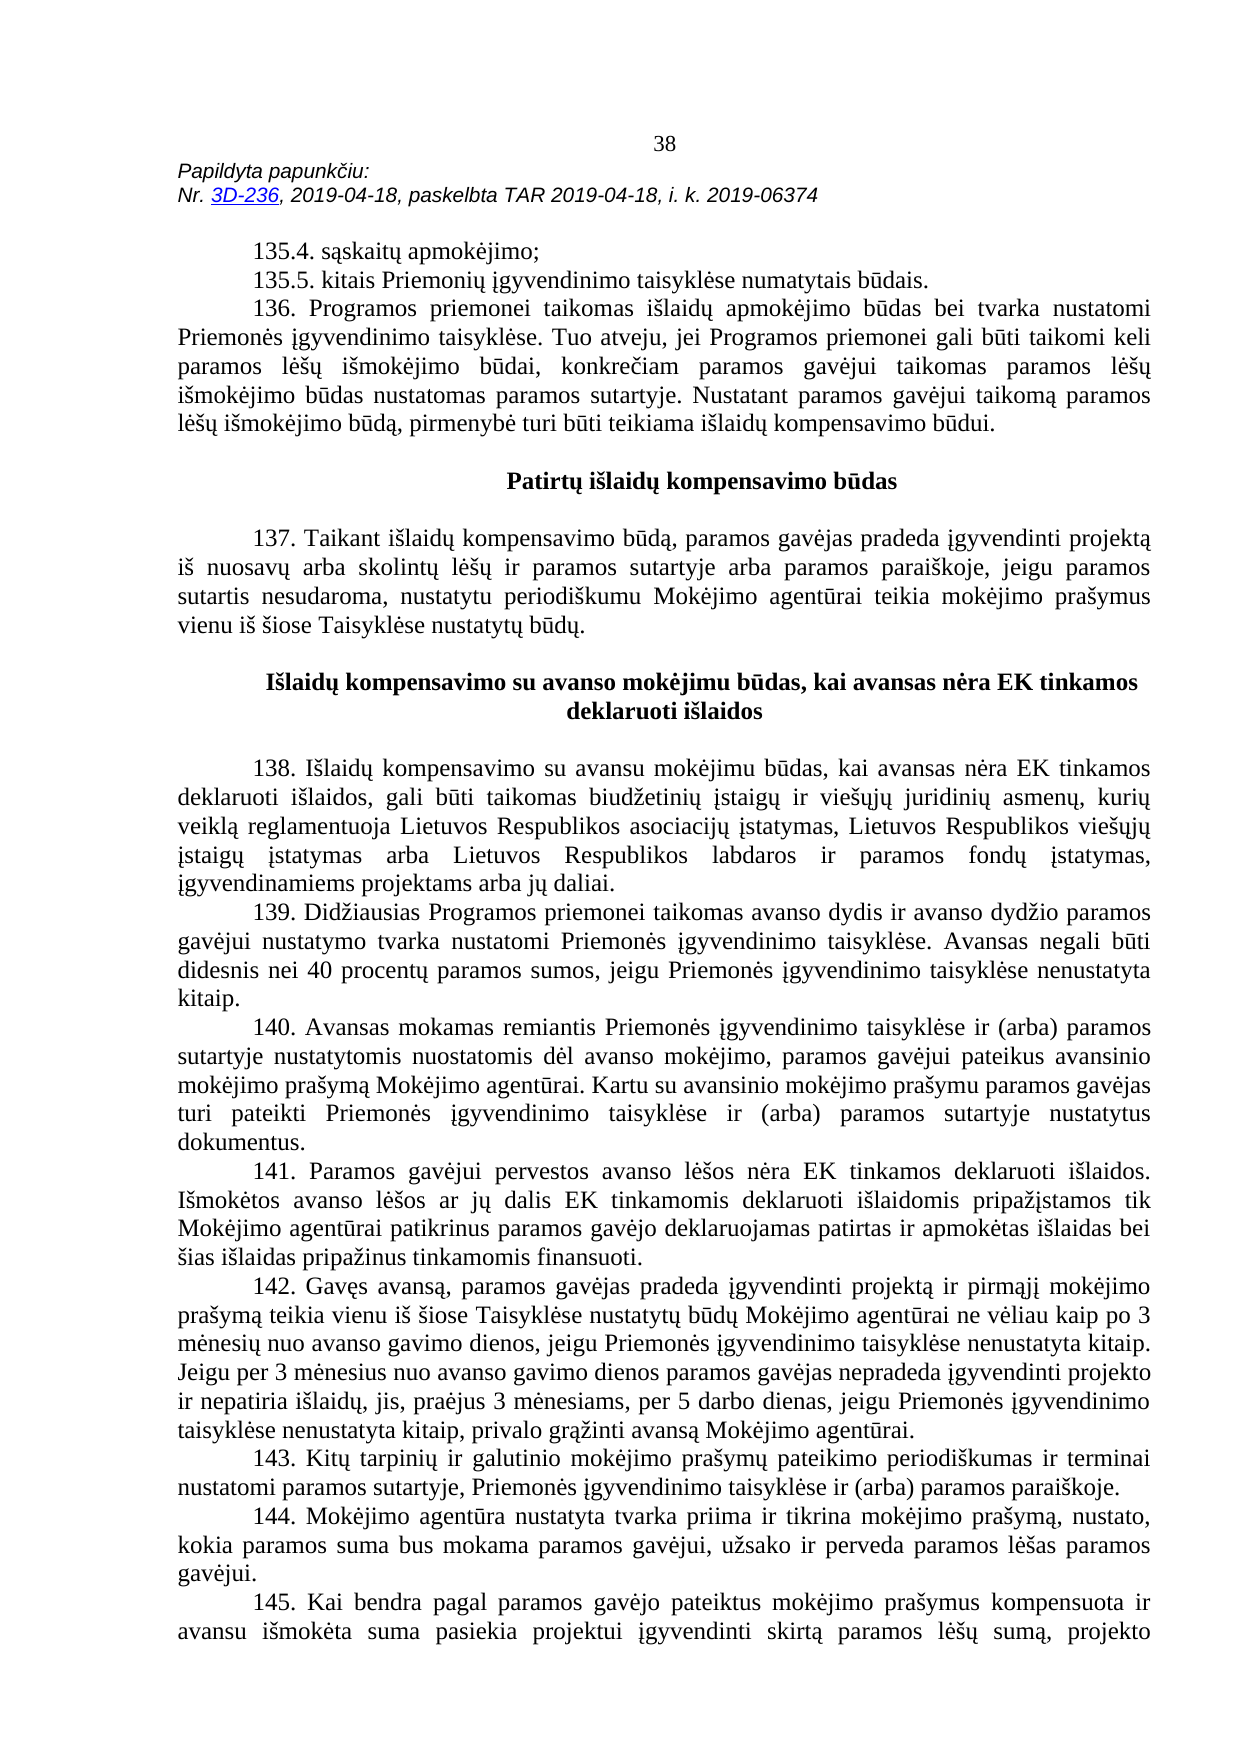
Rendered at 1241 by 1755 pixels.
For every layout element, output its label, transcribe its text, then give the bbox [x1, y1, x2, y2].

text Patirtų išlaidų kompensavimo būdas [177, 466, 1152, 495]
text 138. Išlaidų kompensavimo su avansu mokėjimu būdas, kai avansas nėra EK tinkamos deklaruoti išlaidos, gali būti taikomas biudžetinių įstaigų ir viešųjų juridinių asmenų, kurių veiklą reglamentuoja Lietuvos Respublikos asociacijų įstatymas, Lietuvos Respublikos viešųjų įstaigų įstatymas arba Lietuvos Respublikos labdaros ir paramos fondų įstatymas, įgyvendinamiems projektams arba jų daliai. [177, 753, 1152, 897]
text 144. Mokėjimo agentūra nustatyta tvarka priima ir tikrina mokėjimo prašymą, nustato, kokia paramos suma bus mokama paramos gavėjui, užsako ir perveda paramos lėšas paramos gavėjui. [177, 1501, 1152, 1587]
text 142. Gavęs avansą, paramos gavėjas pradeda įgyvendinti projektą ir pirmąjį mokėjimo prašymą teikia vienu iš šiose Taisyklėse nustatytų būdų Mokėjimo agentūrai ne vėliau kaip po 3 mėnesių nuo avanso gavimo dienos, jeigu Priemonės įgyvendinimo taisyklėse nenustatyta kitaip. Jeigu per 3 mėnesius nuo avanso gavimo dienos paramos gavėjas nepradeda įgyvendinti projekto ir nepatiria išlaidų, jis, praėjus 3 mėnesiams, per 5 darbo dienas, jeigu Priemonės įgyvendinimo taisyklėse nenustatyta kitaip, privalo grąžinti avansą Mokėjimo agentūrai. [177, 1271, 1152, 1443]
text Nr. 3D-236, 2019-04-18, paskelbta TAR 2019-04-18, i. k. 2019-06374 [177, 183, 1152, 207]
text Papildyta papunkčiu: [177, 159, 1152, 183]
text Išlaidų kompensavimo su avanso mokėjimu būdas, kai avansas nėra EK tinkamos deklaruoti išlaidos [177, 667, 1152, 725]
text 143. Kitų tarpinių ir galutinio mokėjimo prašymų pateikimo periodiškumas ir terminai nustatomi paramos sutartyje, Priemonės įgyvendinimo taisyklėse ir (arba) paramos paraiškoje. [177, 1443, 1152, 1501]
text 135.5. kitais Priemonių įgyvendinimo taisyklėse numatytais būdais. [177, 265, 1152, 293]
text 145. Kai bendra pagal paramos gavėjo pateiktus mokėjimo prašymus kompensuota ir avansu išmokėta suma pasiekia projektui įgyvendinti skirtą paramos lėšų sumą, projekto [177, 1587, 1152, 1645]
text 141. Paramos gavėjui pervestos avanso lėšos nėra EK tinkamos deklaruoti išlaidos. Išmokėtos avanso lėšos ar jų dalis EK tinkamomis deklaruoti išlaidomis pripažįstamos tik Mokėjimo agentūrai patikrinus paramos gavėjo deklaruojamas patirtas ir apmokėtas išlaidas bei šias išlaidas pripažinus tinkamomis finansuoti. [177, 1156, 1152, 1271]
text 136. Programos priemonei taikomas išlaidų apmokėjimo būdas bei tvarka nustatomi Priemonės įgyvendinimo taisyklėse. Tuo atveju, jei Programos priemonei gali būti taikomi keli paramos lėšų išmokėjimo būdai, konkrečiam paramos gavėjui taikomas paramos lėšų išmokėjimo būdas nustatomas paramos sutartyje. Nustatant paramos gavėjui taikomą paramos lėšų išmokėjimo būdą, pirmenybė turi būti teikiama išlaidų kompensavimo būdui. [177, 293, 1152, 437]
text 137. Taikant išlaidų kompensavimo būdą, paramos gavėjas pradeda įgyvendinti projektą iš nuosavų arba skolintų lėšų ir paramos sutartyje arba paramos paraiškoje, jeigu paramos sutartis nesudaroma, nustatytu periodiškumu Mokėjimo agentūrai teikia mokėjimo prašymus vienu iš šiose Taisyklėse nustatytų būdų. [177, 523, 1152, 638]
text 140. Avansas mokamas remiantis Priemonės įgyvendinimo taisyklėse ir (arba) paramos sutartyje nustatytomis nuostatomis dėl avanso mokėjimo, paramos gavėjui pateikus avansinio mokėjimo prašymą Mokėjimo agentūrai. Kartu su avansinio mokėjimo prašymu paramos gavėjas turi pateikti Priemonės įgyvendinimo taisyklėse ir (arba) paramos sutartyje nustatytus dokumentus. [177, 1012, 1152, 1156]
text 139. Didžiausias Programos priemonei taikomas avanso dydis ir avanso dydžio paramos gavėjui nustatymo tvarka nustatomi Priemonės įgyvendinimo taisyklėse. Avansas negali būti didesnis nei 40 procentų paramos sumos, jeigu Priemonės įgyvendinimo taisyklėse nenustatyta kitaip. [177, 897, 1152, 1012]
text 135.4. sąskaitų apmokėjimo; [177, 236, 1152, 265]
